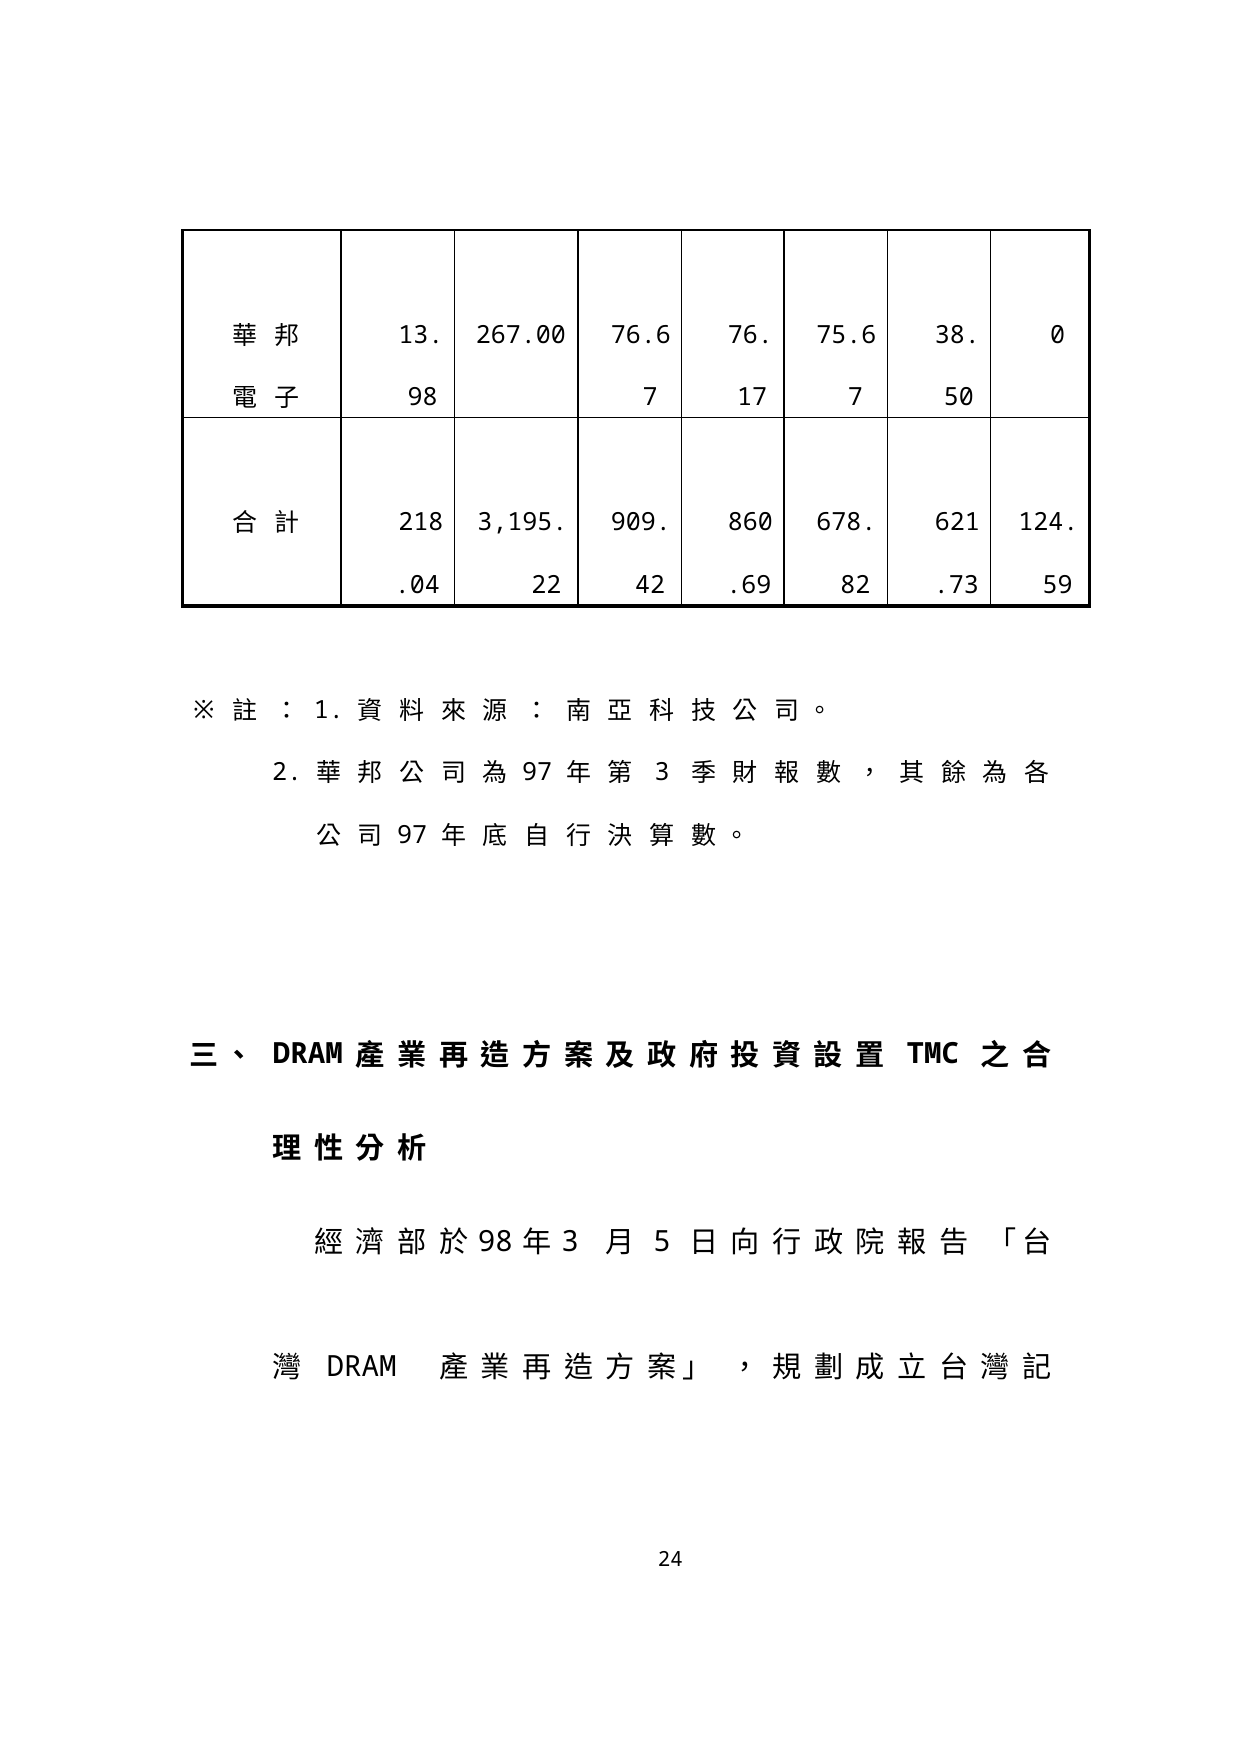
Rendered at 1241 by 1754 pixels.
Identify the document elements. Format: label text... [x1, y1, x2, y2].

table_cell 267.00 [455, 231, 577, 417]
table_cell 218.04 [342, 418, 454, 604]
table_cell 621.73 [888, 418, 990, 604]
table_cell 909.42 [579, 418, 681, 604]
table_cell 76.67 [579, 231, 681, 417]
table_cell 76.17 [682, 231, 783, 417]
table_cell 13.98 [342, 231, 454, 417]
text ※註：1.資料來源：南亞科技公司。 [183, 667, 1058, 729]
table_cell 3,195.22 [455, 418, 577, 604]
table_cell 124.59 [991, 418, 1088, 604]
table_cell 678.82 [785, 418, 887, 604]
text 經濟部於98年3 月5日向行政院報告「台灣DRAM 產業再造方案」，規劃成立台灣記 [242, 1167, 1058, 1417]
table_cell 0 [991, 231, 1088, 417]
table_cell 38.50 [888, 231, 990, 417]
table_cell 75.67 [785, 231, 887, 417]
table_cell 合計 [184, 418, 340, 604]
text 三、DRAM產業再造方案及政府投資設置TMC之合理性分析 [183, 979, 1058, 1167]
text 2.華邦公司為97年第3季財報數，其餘為各公司97年底自行決算數。 [256, 729, 1058, 854]
table_cell 860.69 [682, 418, 783, 604]
table_cell 華邦電子 [184, 231, 340, 417]
